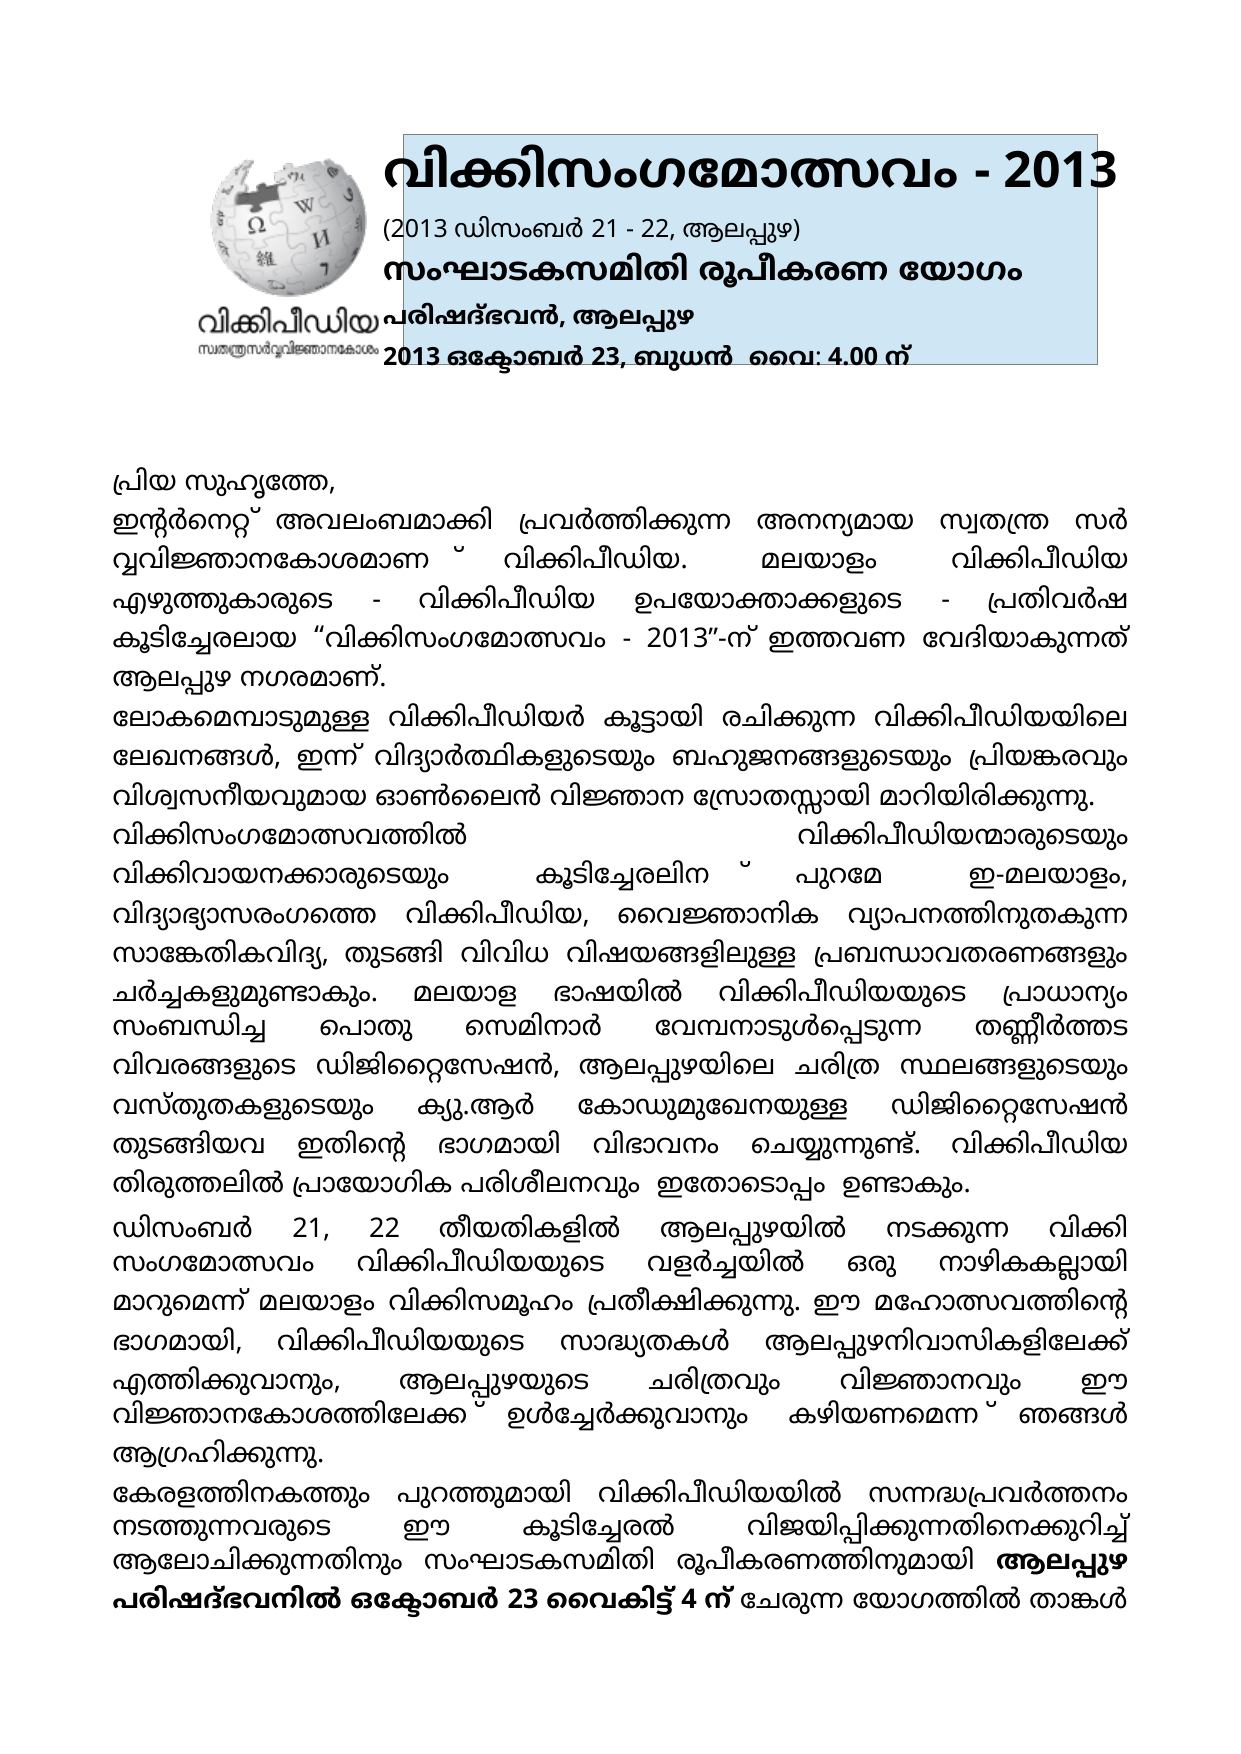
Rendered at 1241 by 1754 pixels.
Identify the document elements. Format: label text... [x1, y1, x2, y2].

text ലോകമെമ്പാടുമുള്ള വിക്കിപീഡിയര്‍ കൂട്ടായി രചിക്കുന്ന വിക്കിപീഡിയയിലെ ലേഖനങ്ങള്‍, ഇന്ന് വിദ്യാര്‍ത്ഥികളുടെയും ബഹുജനങ്ങളുടെയും പ്രിയങ്കരവും വിശ്വസനീയവുമായ ഓൺലൈൻ വിജ്ഞാന സ്രോതസ്സായി മാറിയിരിക്കുന്നു. [112, 703, 1128, 815]
text ഡിസംബർ 21, 22 തീയതികളില്‍ ആലപ്പുഴയിൽ നടക്കുന്ന വിക്കി സംഗമോത്സവം വിക്കിപീഡിയയുടെ വളര്‍ച്ചയില്‍ ഒരു നാഴികകല്ലായി മാറുമെന്ന് മലയാളം വിക്കിസമൂഹം പ്രതീക്ഷിക്കുന്നു. ഈ മഹോത്സവത്തിന്റെ ഭാഗമായി, വിക്കിപീഡിയയുടെ സാദ്ധ്യതകള്‍ ആലപ്പുഴനിവാസികളിലേക്ക് എത്തിക്കുവാനും, ആലപ്പുഴയുടെ ചരിത്രവും വിജ്ഞാനവും ഈ വിജ്ഞാനകോശത്തിലേക്ക് ഉള്‍ച്ചേര്‍ക്കുവാനും കഴിയണമെന്ന് ഞങ്ങള്‍ ആഗ്രഹിക്കുന്നു. [112, 1209, 1128, 1473]
text ഇന്റര്‍നെറ്റ് അവലംബമാക്കി പ്രവര്‍ത്തിക്കുന്ന അനന്യമായ സ്വതന്ത്ര സര്‍വ്വവിജ്ഞാനകോശമാണ് വിക്കിപീഡിയ. മലയാളം വിക്കിപീഡിയ എഴുത്തുകാരുടെ - വിക്കിപീഡിയ ഉപയോക്താക്കളുടെ - പ്രതിവർഷ കൂടിച്ചേരലായ “വിക്കിസംഗമോത്സവം - 2013”-ന് ഇത്തവണ വേദിയാകുന്നത് ആലപ്പുഴ നഗരമാണ്. [112, 506, 1128, 697]
text കേരളത്തിനകത്തും പുറത്തുമായി വിക്കിപീഡിയയില്‍ സന്നദ്ധപ്രവര്‍ത്തനം നടത്തുന്നവരുടെ ഈ കൂടിച്ചേരല്‍ വിജയിപ്പിക്കുന്നതിനെക്കുറിച്ച് ആലോചിക്കുന്നതിനും സംഘാടകസമിതി രൂപീകരണത്തിനുമായി ആലപ്പുഴ പരിഷദ്ഭവനില്‍ ഒക്ടോബര്‍ 23 വൈകിട്ട് 4 ന് ചേരുന്ന യോഗത്തില്‍ താങ്കള്‍ [112, 1479, 1128, 1619]
picture [187, 137, 391, 366]
text പ്രിയ സുഹൃത്തേ, [112, 461, 1128, 500]
text വിക്കിസംഗമോത്സവത്തില്‍ വിക്കിപീഡിയന്മാരുടെയും വിക്കിവായനക്കാരുടെയും കൂടിച്ചേരലിന് പുറമേ ഇ-മലയാളം, വിദ്യാഭ്യാസരംഗത്തെ വിക്കിപീഡിയ, വൈജ്ഞാനിക വ്യാപനത്തിനുതകുന്ന സാങ്കേതികവിദ്യ, തുടങ്ങി വിവിധ വിഷയങ്ങളിലുള്ള പ്രബന്ധാവതരണങ്ങളും ചര്‍ച്ചകളുമുണ്ടാകും. മലയാള ഭാഷയില്‍ വിക്കിപീഡിയയുടെ പ്രാധാന്യം സംബന്ധിച്ച പൊതു സെമിനാര്‍ വേമ്പനാടുള്‍പ്പെടുന്ന തണ്ണീർത്തട വിവരങ്ങളുടെ ഡിജിറ്റൈസേഷന്‍, ആലപ്പുഴയിലെ ചരിത്ര സ്ഥലങ്ങളുടെയും വസ്തുതകളുടെയും ക്യു.ആര്‍ കോഡുമുഖേനയുള്ള ഡിജിറ്റൈസേഷന്‍ തുടങ്ങിയവ ഇതിന്റെ ഭാഗമായി വിഭാവനം ചെയ്യുന്നുണ്ട്. വിക്കിപീഡിയ തിരുത്തലിൽ പ്രായോഗിക പരിശീലനവും ഇതോടൊപ്പം ഉണ്ടാകും. [112, 821, 1128, 1203]
